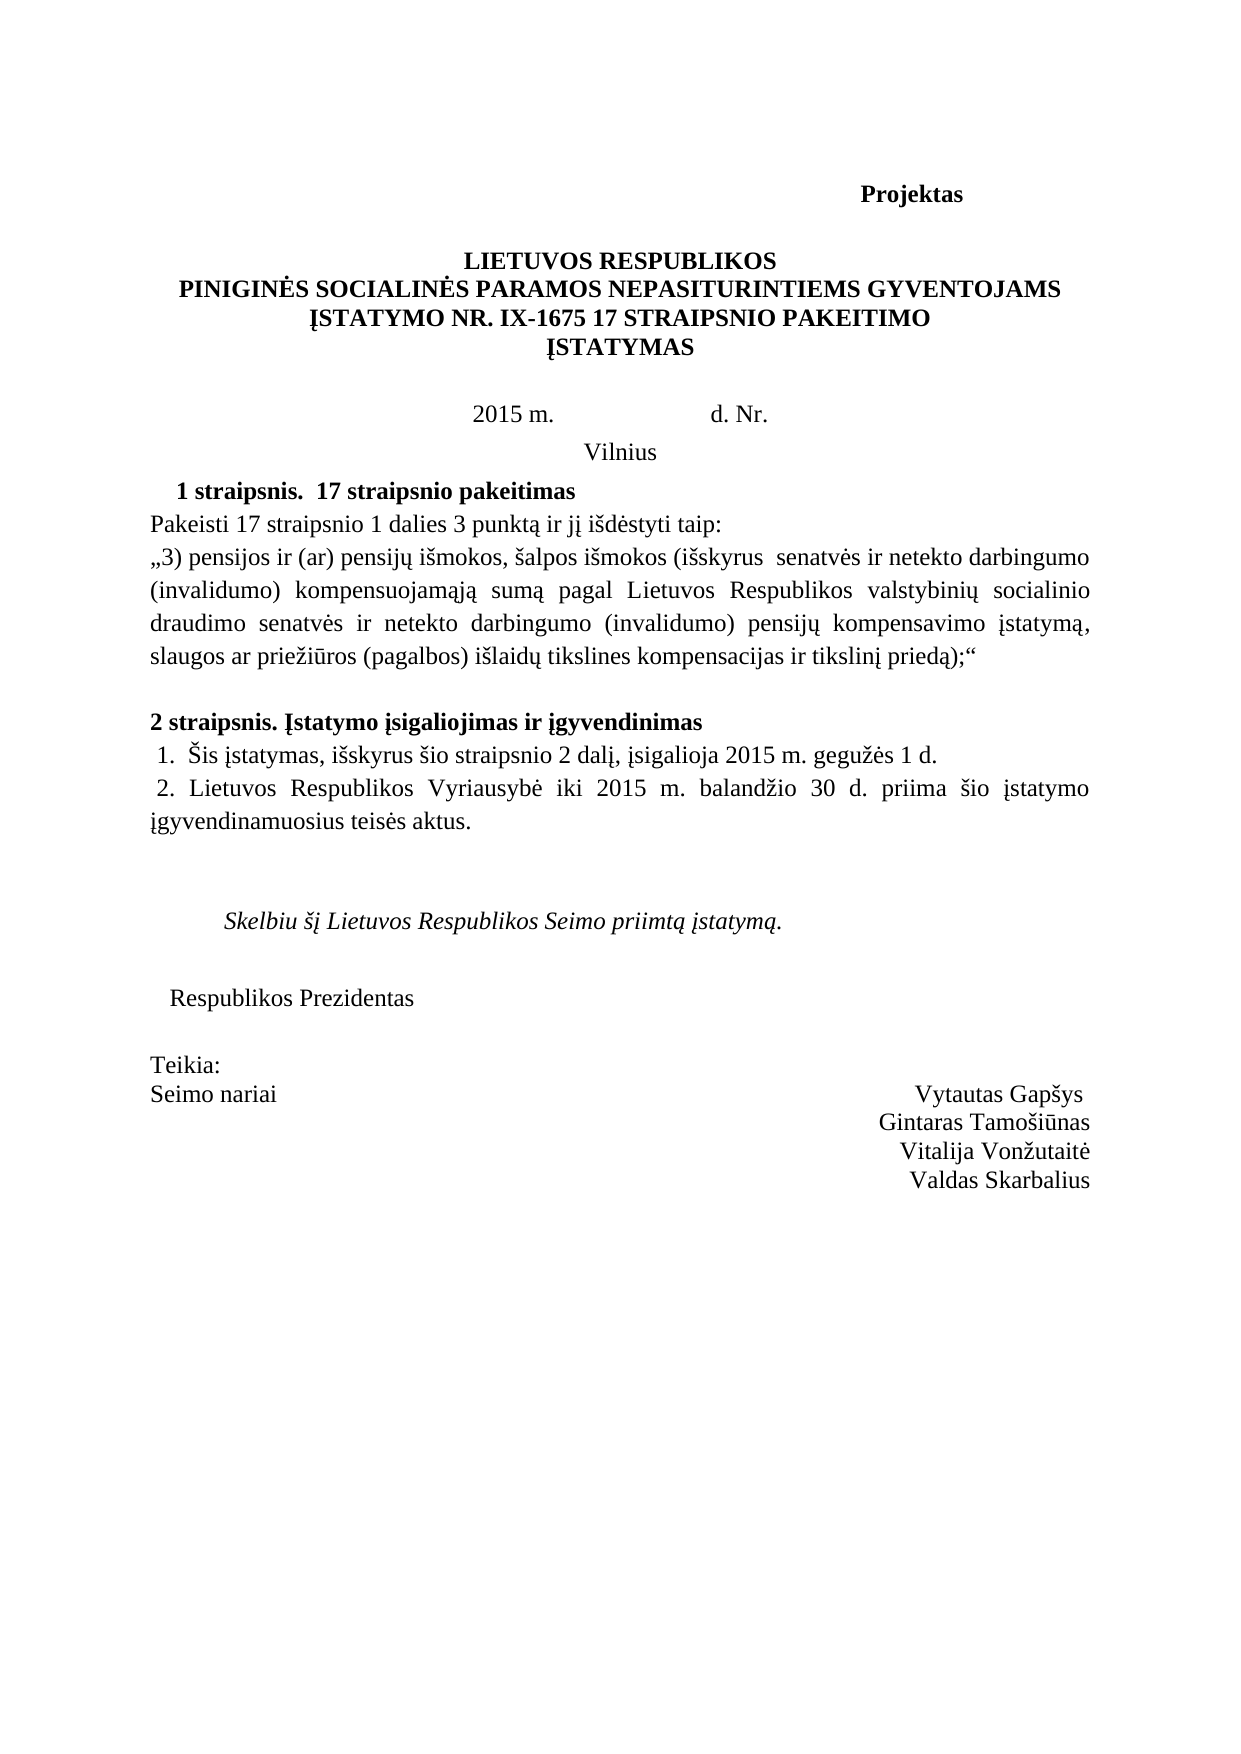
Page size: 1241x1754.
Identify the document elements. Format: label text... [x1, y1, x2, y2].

text Valdas Skarbalius [150, 1165, 1090, 1194]
text Seimo nariai Vytautas Gapšys [150, 1079, 1090, 1107]
text 2015 m. d. Nr. [150, 399, 1090, 428]
text Respublikos Prezidentas [150, 983, 1090, 1012]
text Vilnius [150, 437, 1090, 466]
text LIETUVOS RESPUBLIKOS [150, 246, 1090, 274]
text ĮSTATYMAS [150, 332, 1090, 361]
text 2 straipsnis. Įstatymo įsigaliojimas ir įgyvendinimas [150, 707, 1090, 736]
text „3) pensijos ir (ar) pensijų išmokos, šalpos išmokos (išskyrus senatvės ir netekto darbingumo (invalidumo) kompensuojamąją sumą pagal Lietuvos Respublikos valstybinių socialinio draudimo senatvės ir netekto darbingumo (invalidumo) pensijų kompensavimo įstatymą, slaugos ar priežiūros (pagalbos) išlaidų tikslines kompensacijas ir tikslinį priedą);“ [150, 542, 1090, 670]
text Projektas [150, 179, 1090, 207]
text 1 straipsnis. 17 straipsnio pakeitimas [150, 476, 1090, 504]
text Pakeisti 17 straipsnio 1 dalies 3 punktą ir jį išdėstyti taip: [150, 509, 1090, 538]
text ĮSTATYMO NR. IX-1675 17 STRAIPSNIO PAKEITIMO [150, 303, 1090, 332]
text PINIGINĖS SOCIALINĖS PARAMOS NEPASITURINTIEMS GYVENTOJAMS [150, 274, 1090, 303]
text Teikia: [150, 1050, 1090, 1079]
text Gintaras Tamošiūnas [150, 1107, 1090, 1136]
text Vitalija Vonžutaitė [150, 1136, 1090, 1165]
text 2. Lietuvos Respublikos Vyriausybė iki 2015 m. balandžio 30 d. priima šio įstatymo įgyvendinamuosius teisės aktus. [150, 773, 1090, 835]
text 1. Šis įstatymas, išskyrus šio straipsnio 2 dalį, įsigalioja 2015 m. gegužės 1 d. [150, 740, 1090, 769]
text Skelbiu šį Lietuvos Respublikos Seimo priimtą įstatymą. [150, 906, 1090, 935]
